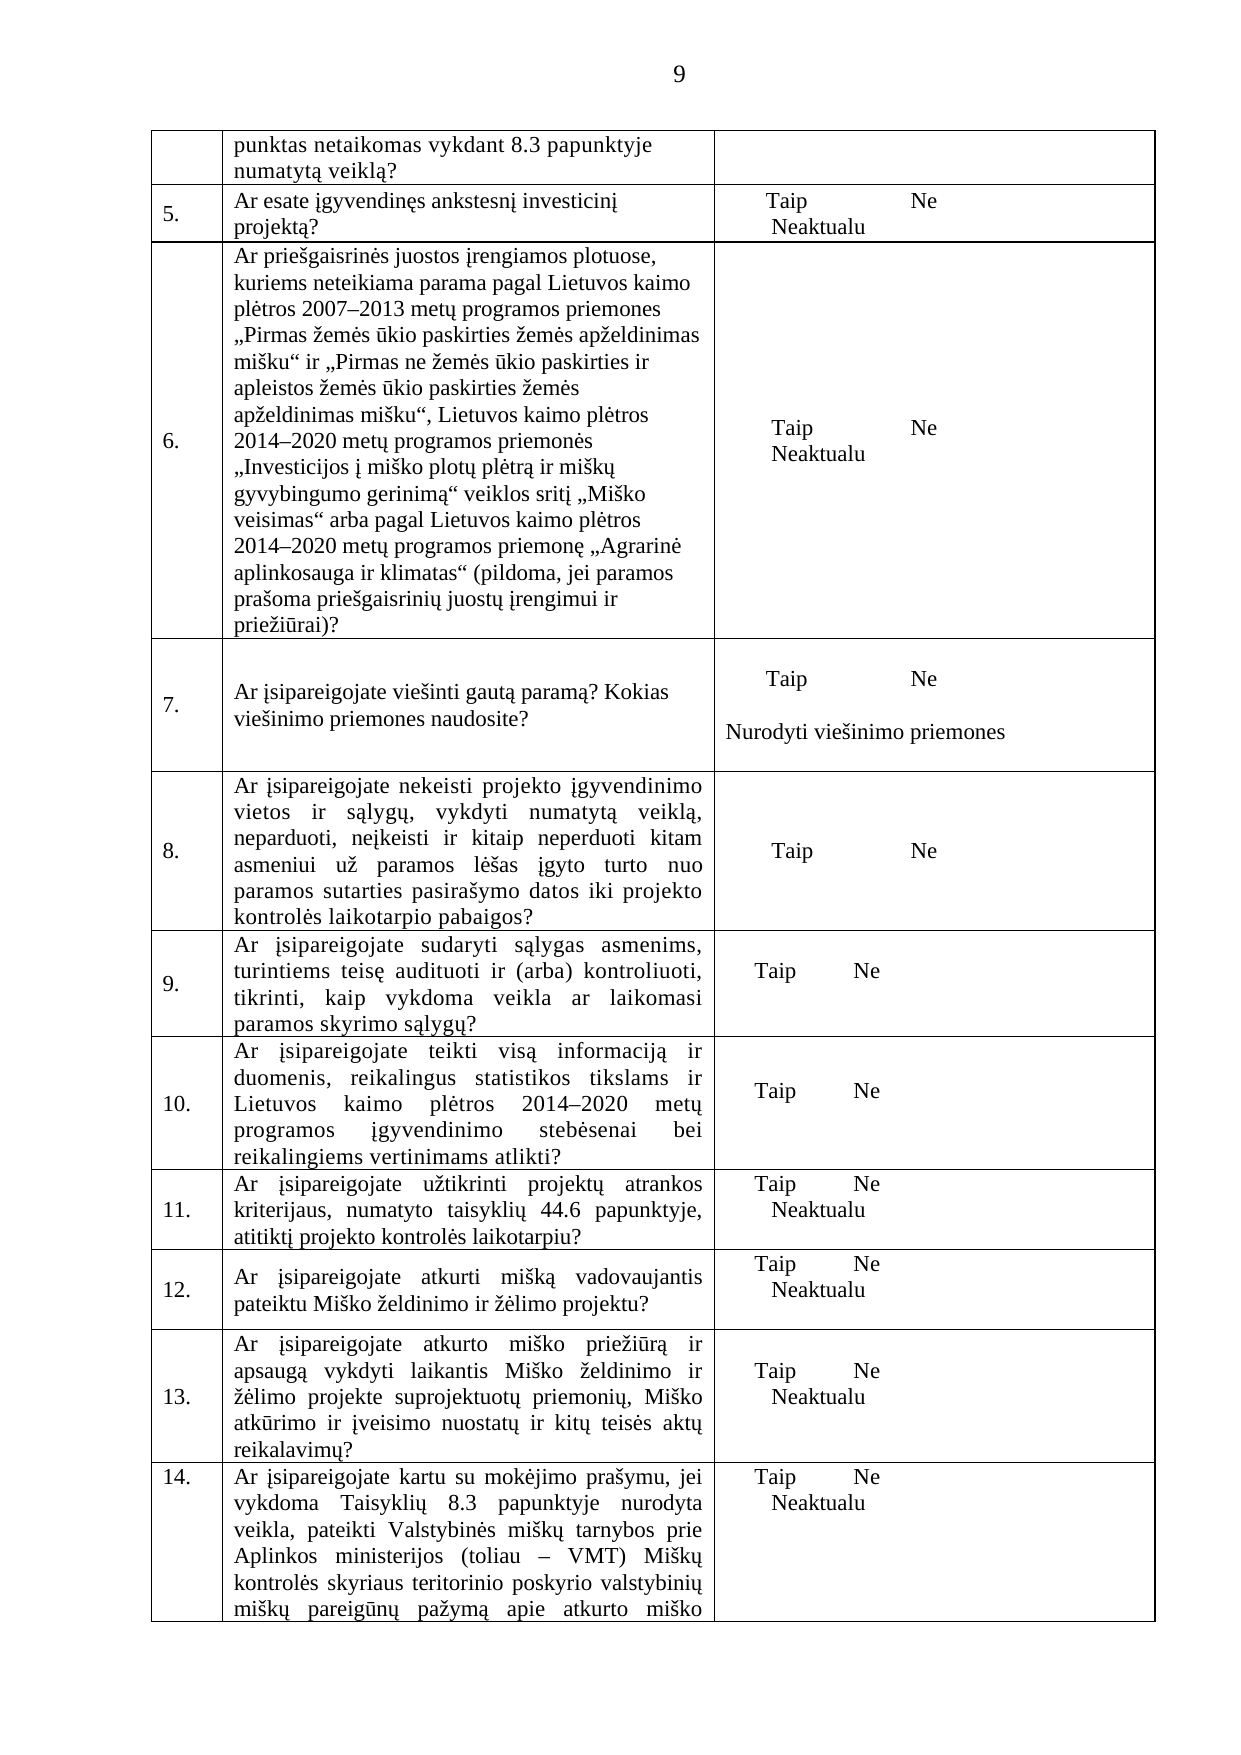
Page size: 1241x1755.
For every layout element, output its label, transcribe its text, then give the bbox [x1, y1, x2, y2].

table_cell Taip Ne Neaktualu [715, 1463, 1154, 1621]
table_cell 5. [152, 185, 222, 241]
table_cell Taip Ne [715, 931, 1154, 1036]
table_cell Taip Ne Neaktualu [715, 1250, 1154, 1329]
table_cell Ar esate įgyvendinęs ankstesnį investicinį projektą? [223, 185, 714, 241]
table_cell Ar įsipareigojate atkurti mišką vadovaujantis pateiktu Miško želdinimo ir žėlimo projektu? [223, 1250, 714, 1329]
table_cell Taip Ne Neaktualu [715, 1170, 1154, 1249]
table_cell Ar įsipareigojate kartu su mokėjimo prašymu, jei vykdoma Taisyklių 8.3 papunktyje nurodyta veikla, pateikti Valstybinės miškų tarnybos prie Aplinkos ministerijos (toliau – VMT) Miškų kontrolės skyriaus teritorinio poskyrio valstybinių miškų pareigūnų pažymą apie atkurto miško [223, 1463, 714, 1621]
table_cell Taip Ne [715, 772, 1154, 930]
table_cell Taip Ne Neaktualu [715, 185, 1154, 241]
table_cell Taip Ne Neaktualu [715, 1330, 1154, 1462]
table_cell Ar įsipareigojate viešinti gautą paramą? Kokias viešinimo priemones naudosite? [223, 639, 714, 771]
table_cell 14. [152, 1463, 222, 1621]
table_cell Ar priešgaisrinės juostos įrengiamos plotuose, kuriems neteikiama parama pagal Lietuvos kaimo plėtros 2007–2013 metų programos priemones „Pirmas žemės ūkio paskirties žemės apželdinimas mišku“ ir „Pirmas ne žemės ūkio paskirties ir apleistos žemės ūkio paskirties žemės apželdinimas mišku“, Lietuvos kaimo plėtros 2014–2020 metų programos priemonės „Investicijos į miško plotų plėtrą ir miškų gyvybingumo gerinimą“ veiklos sritį „Miško veisimas“ arba pagal Lietuvos kaimo plėtros 2014–2020 metų programos priemonę „Agrarinė aplinkosauga ir klimatas“ (pildoma, jei paramos prašoma priešgaisrinių juostų įrengimui ir priežiūrai)? [223, 243, 714, 638]
table_cell 10. [152, 1037, 222, 1169]
table_cell 12. [152, 1250, 222, 1329]
table_cell 6. [152, 243, 222, 638]
table_cell Taip Ne [715, 1037, 1154, 1169]
table_cell 13. [152, 1330, 222, 1462]
table_cell Ar įsipareigojate teikti visą informaciją ir duomenis, reikalingus statistikos tikslams ir Lietuvos kaimo plėtros 2014–2020 metų programos įgyvendinimo stebėsenai bei reikalingiems vertinimams atlikti? [223, 1037, 714, 1169]
table_cell 11. [152, 1170, 222, 1249]
table_cell [152, 131, 222, 184]
table_cell punktas netaikomas vykdant 8.3 papunktyje numatytą veiklą? [223, 131, 714, 184]
table_cell Ar įsipareigojate sudaryti sąlygas asmenims, turintiems teisę audituoti ir (arba) kontroliuoti, tikrinti, kaip vykdoma veikla ar laikomasi paramos skyrimo sąlygų? [223, 931, 714, 1036]
table_cell Taip Ne Neaktualu [715, 243, 1154, 638]
table_cell Taip Ne Nurodyti viešinimo priemones [715, 639, 1154, 771]
table_cell 9. [152, 931, 222, 1036]
table_cell 8. [152, 772, 222, 930]
table_cell 7. [152, 639, 222, 771]
table_cell Ar įsipareigojate užtikrinti projektų atrankos kriterijaus, numatyto taisyklių 44.6 papunktyje, atitiktį projekto kontrolės laikotarpiu? [223, 1170, 714, 1249]
table_cell [715, 131, 1154, 184]
table_cell Ar įsipareigojate nekeisti projekto įgyvendinimo vietos ir sąlygų, vykdyti numatytą veiklą, neparduoti, neįkeisti ir kitaip neperduoti kitam asmeniui už paramos lėšas įgyto turto nuo paramos sutarties pasirašymo datos iki projekto kontrolės laikotarpio pabaigos? [223, 772, 714, 930]
table_cell Ar įsipareigojate atkurto miško priežiūrą ir apsaugą vykdyti laikantis Miško želdinimo ir žėlimo projekte suprojektuotų priemonių, Miško atkūrimo ir įveisimo nuostatų ir kitų teisės aktų reikalavimų? [223, 1330, 714, 1462]
